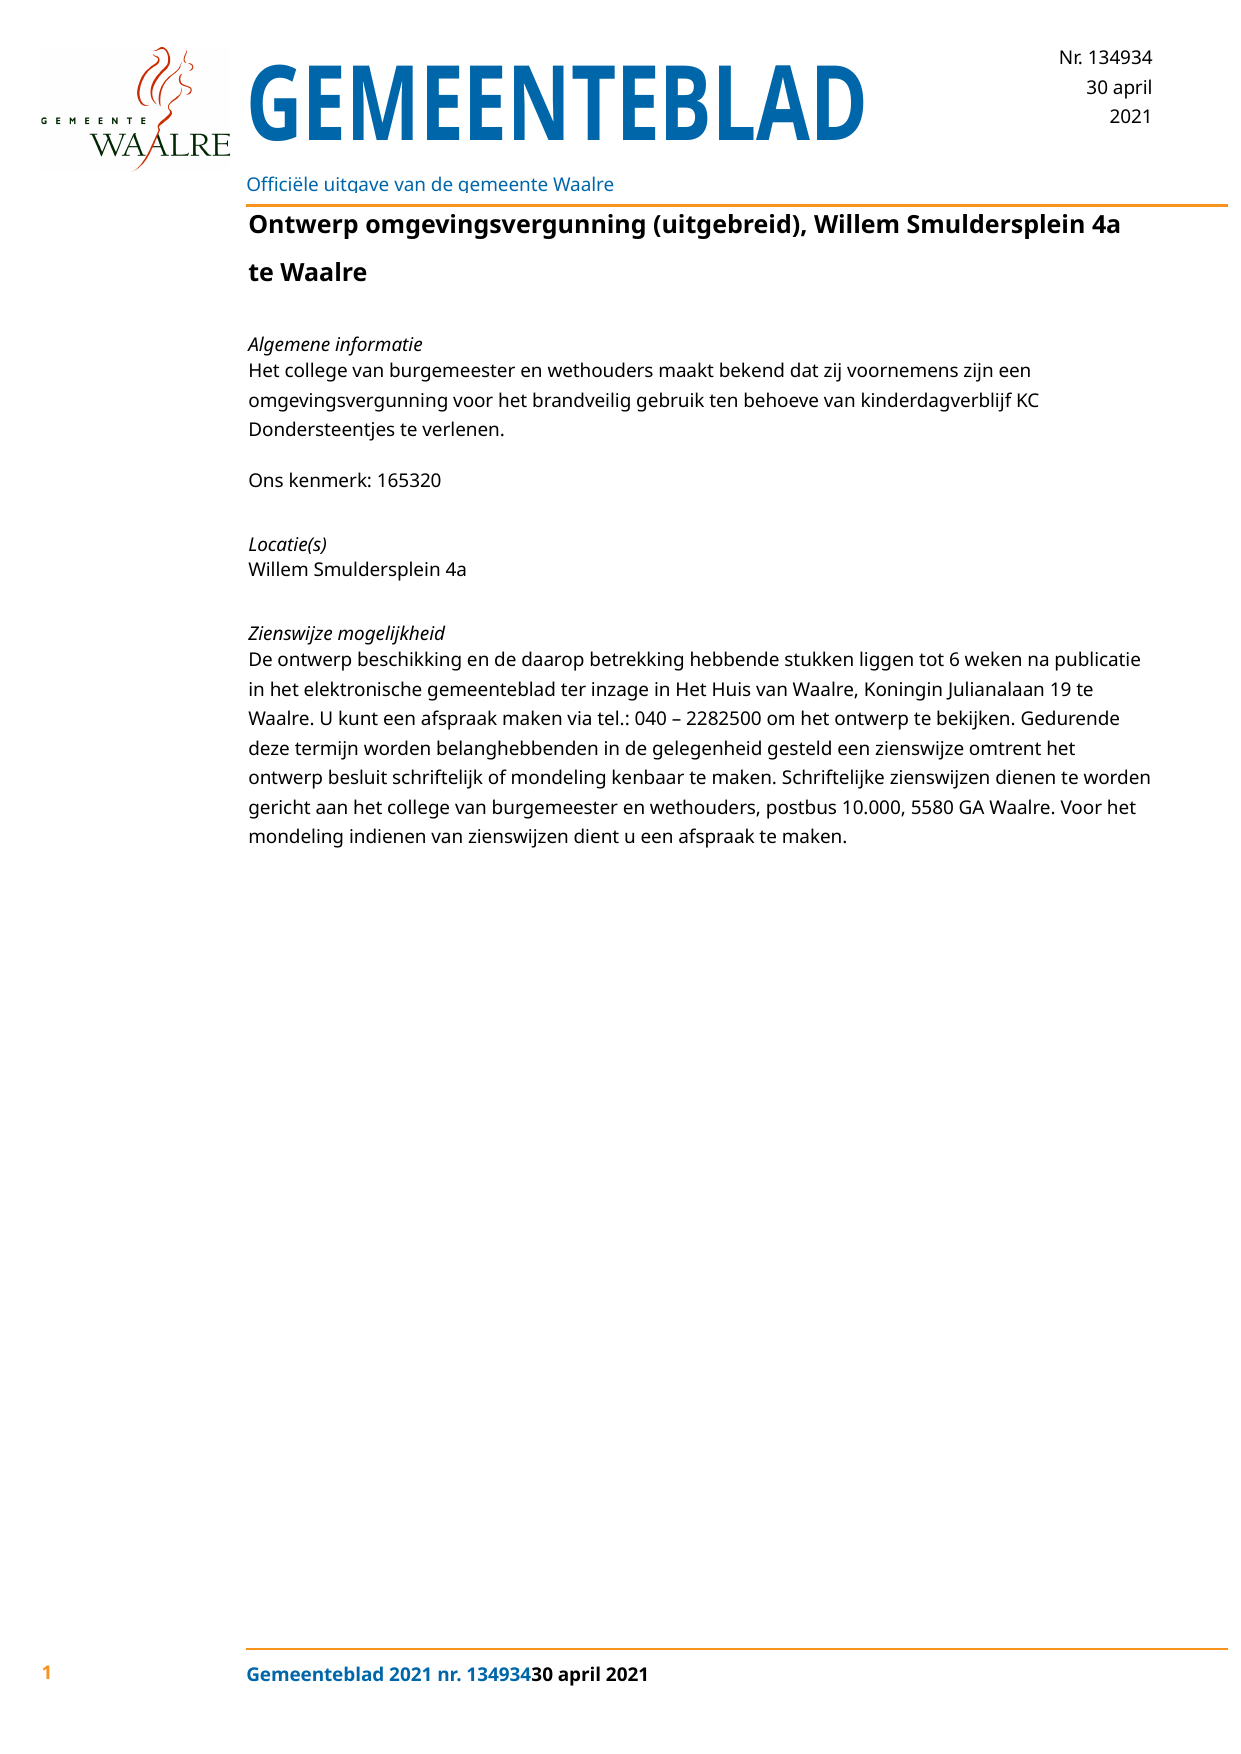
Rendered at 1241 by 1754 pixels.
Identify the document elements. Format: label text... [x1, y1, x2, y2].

text De ontwerp beschikking en de daarop betrekking hebbende stukken liggen tot 6 weken na publicatie in het elektronische gemeenteblad ter inzage in Het Huis van Waalre, Koningin Julianalaan 19 te Waalre. U kunt een afspraak maken via tel.: 040 – 2282500 om het ontwerp te bekijken. Gedurende deze termijn worden belanghebbenden in de gelegenheid gesteld een zienswijze omtrent het ontwerp besluit schriftelijk of mondeling kenbaar te maken. Schriftelijke zienswijzen dienen te worden gericht aan het college van burgemeester en wethouders, postbus 10.000, 5580 GA Waalre. Voor het mondeling indienen van zienswijzen dient u een afspraak te maken. [248, 646, 1152, 849]
text Locatie(s) [248, 531, 1152, 556]
text Ontwerp omgevingsvergunning (uitgebreid), Willem Smuldersplein 4a te Waalre [248, 207, 1152, 288]
text Het college van burgemeester en wethouders maakt bekend dat zij voornemens zijn een omgevingsvergunning voor het brandveilig gebruik ten behoeve van kinderdagverblijf KC Dondersteentjes te verlenen. [248, 357, 1152, 442]
text Algemene informatie [248, 331, 1152, 357]
text Zienswijze mogelijkheid [248, 620, 1152, 646]
text Willem Smuldersplein 4a [248, 556, 1152, 582]
text Ons kenmerk: 165320 [248, 467, 1152, 492]
picture [41, 47, 231, 172]
